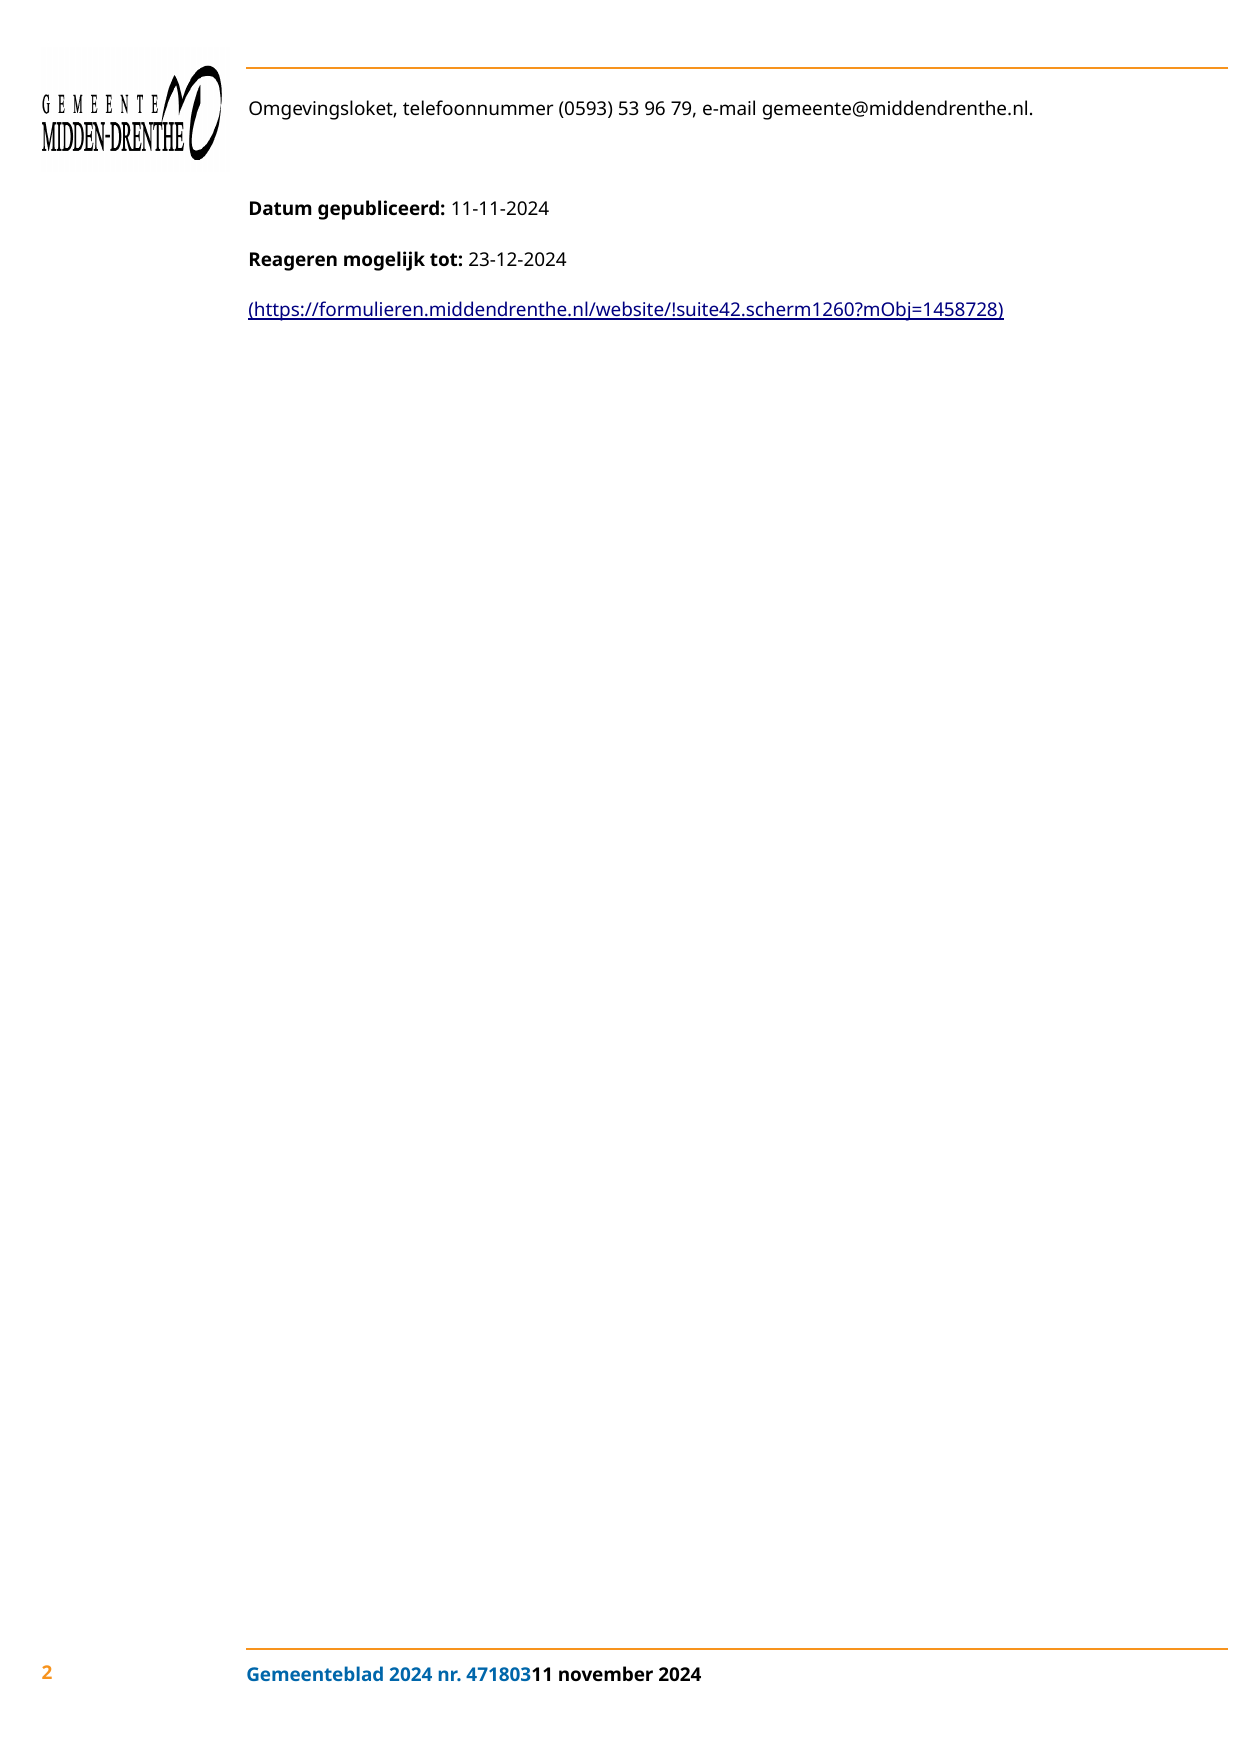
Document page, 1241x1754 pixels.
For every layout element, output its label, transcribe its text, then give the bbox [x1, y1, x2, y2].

picture [41, 47, 231, 172]
text Omgevingsloket, telefoonnummer (0593) 53 96 79, e-mail gemeente@middendrenthe.nl. [248, 95, 1152, 121]
text Datum gepubliceerd: 11-11-2024 [248, 196, 1152, 221]
text (https://formulieren.middendrenthe.nl/website/!suite42.scherm1260?mObj=1458728) [248, 296, 1152, 322]
text Reageren mogelijk tot: 23-12-2024 [248, 246, 1152, 272]
